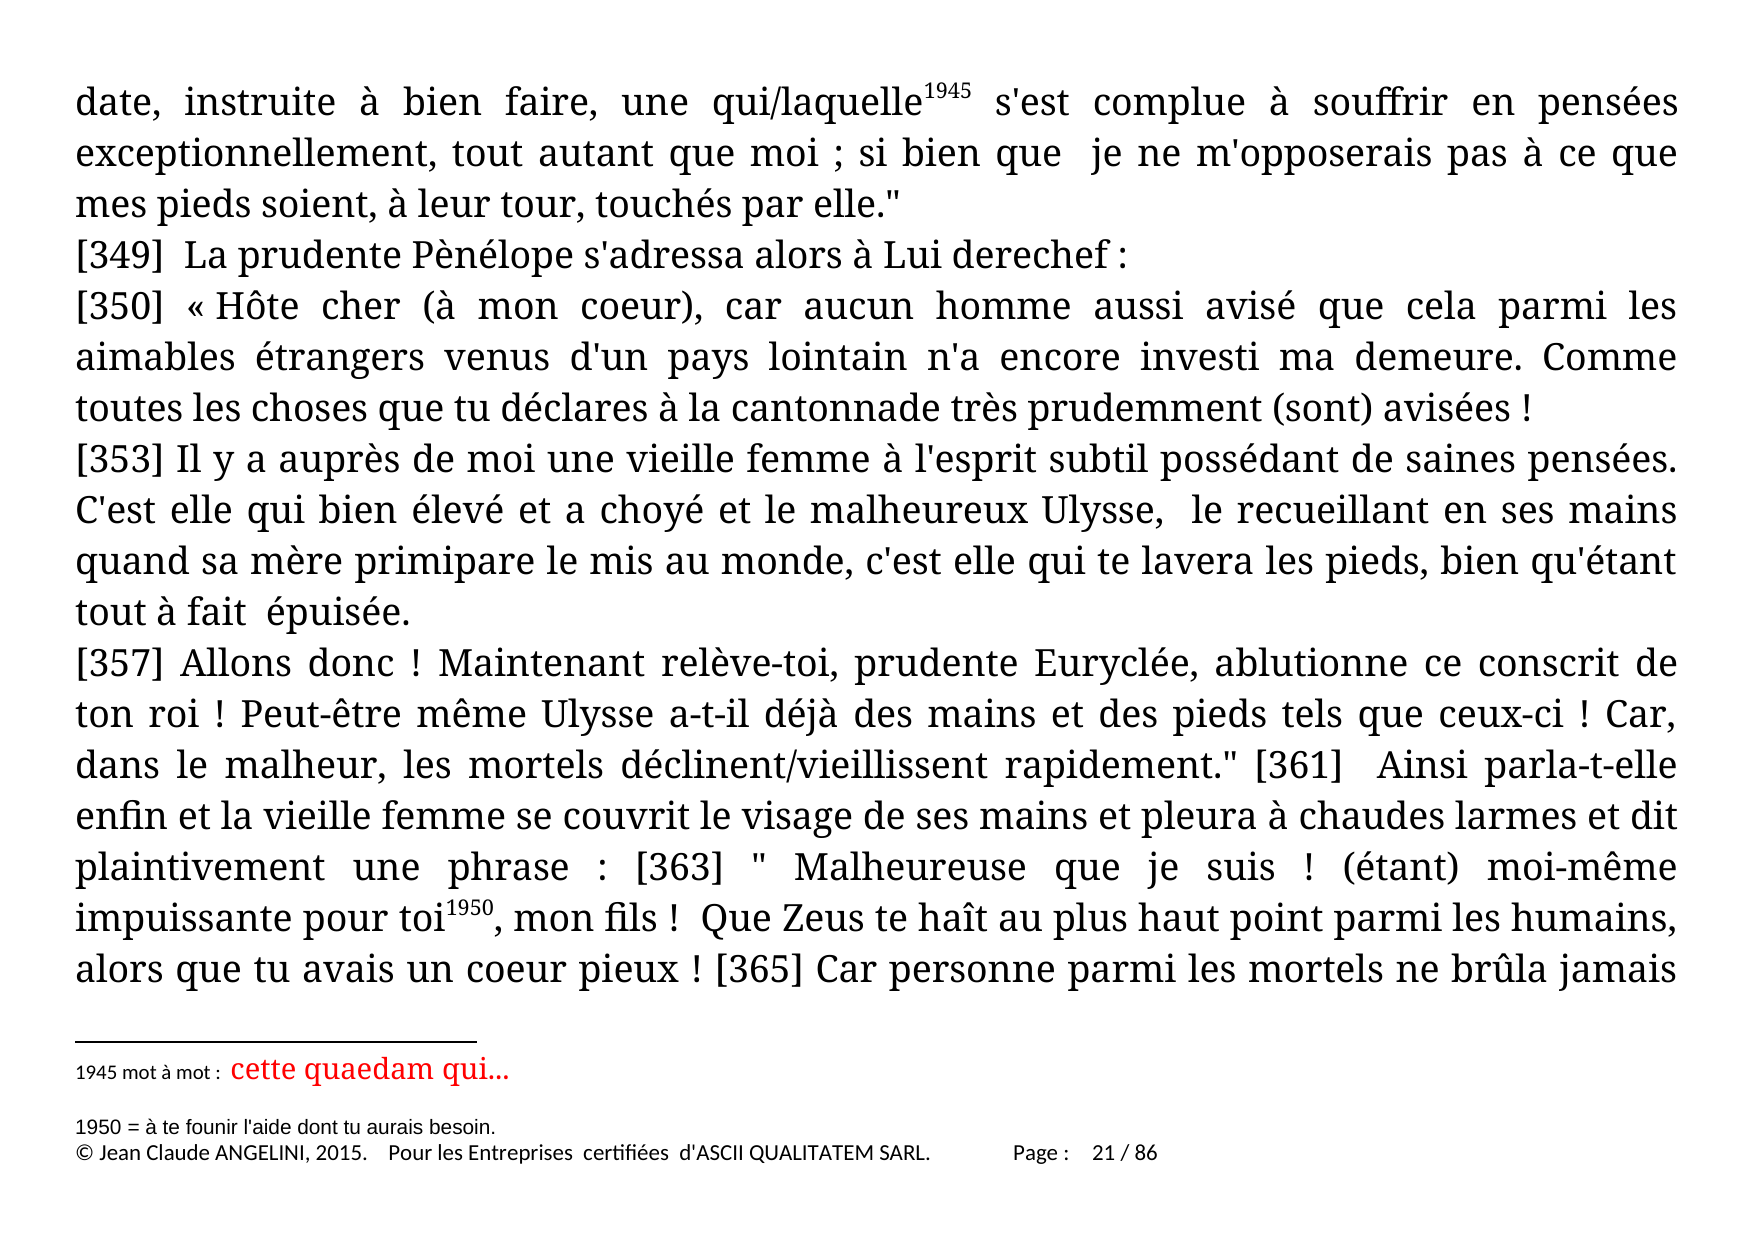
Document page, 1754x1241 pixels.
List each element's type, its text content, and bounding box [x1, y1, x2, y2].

text [357] Allons donc ! Maintenant relève-toi, prudente Euryclée, ablutionne ce conscrit de ton roi ! Peut-être même Ulysse a-t-il déjà des mains et des pieds tels que ceux-ci ! Car, dans le malheur, les mortels déclinent/vieillissent rapidement." [361] Ainsi parla-t-elle enfin et la vieille femme se couvrit le visage de ses mains et pleura à chaudes larmes et dit plaintivement une phrase : [363] " Malheureuse que je suis ! (étant) moi-même impuissante pour toi, mon fils ! Que Zeus te haît au plus haut point parmi les humains, alors que tu avais un coeur pieux ! [365] Car personne parmi les mortels ne brûla jamais [75, 636, 1679, 994]
text = à te founir l'aide dont tu aurais besoin. [75, 1114, 1679, 1138]
text date, instruite à bien faire, une qui/laquelle s'est complue à souffrir en pensées exceptionnellement, tout autant que moi ; si bien que je ne m'opposerais pas à ce que mes pieds soient, à leur tour, touchés par elle." [75, 75, 1679, 228]
text [349] La prudente Pènélope s'adressa alors à Lui derechef : [75, 228, 1679, 279]
text [353] Il y a auprès de moi une vieille femme à l'esprit subtil possédant de saines pensées. C'est elle qui bien élevé et a choyé et le malheureux Ulysse, le recueillant en ses mains quand sa mère primipare le mis au monde, c'est elle qui te lavera les pieds, bien qu'étant tout à fait épuisée. [75, 432, 1679, 636]
text mot à mot : cette quaedam qui... [75, 1048, 1679, 1088]
text [350] « Hôte cher (à mon coeur), car aucun homme aussi avisé que cela parmi les aimables étrangers venus d'un pays lointain n'a encore investi ma demeure. Comme toutes les choses que tu déclares à la cantonnade très prudemment (sont) avisées ! [75, 279, 1679, 432]
